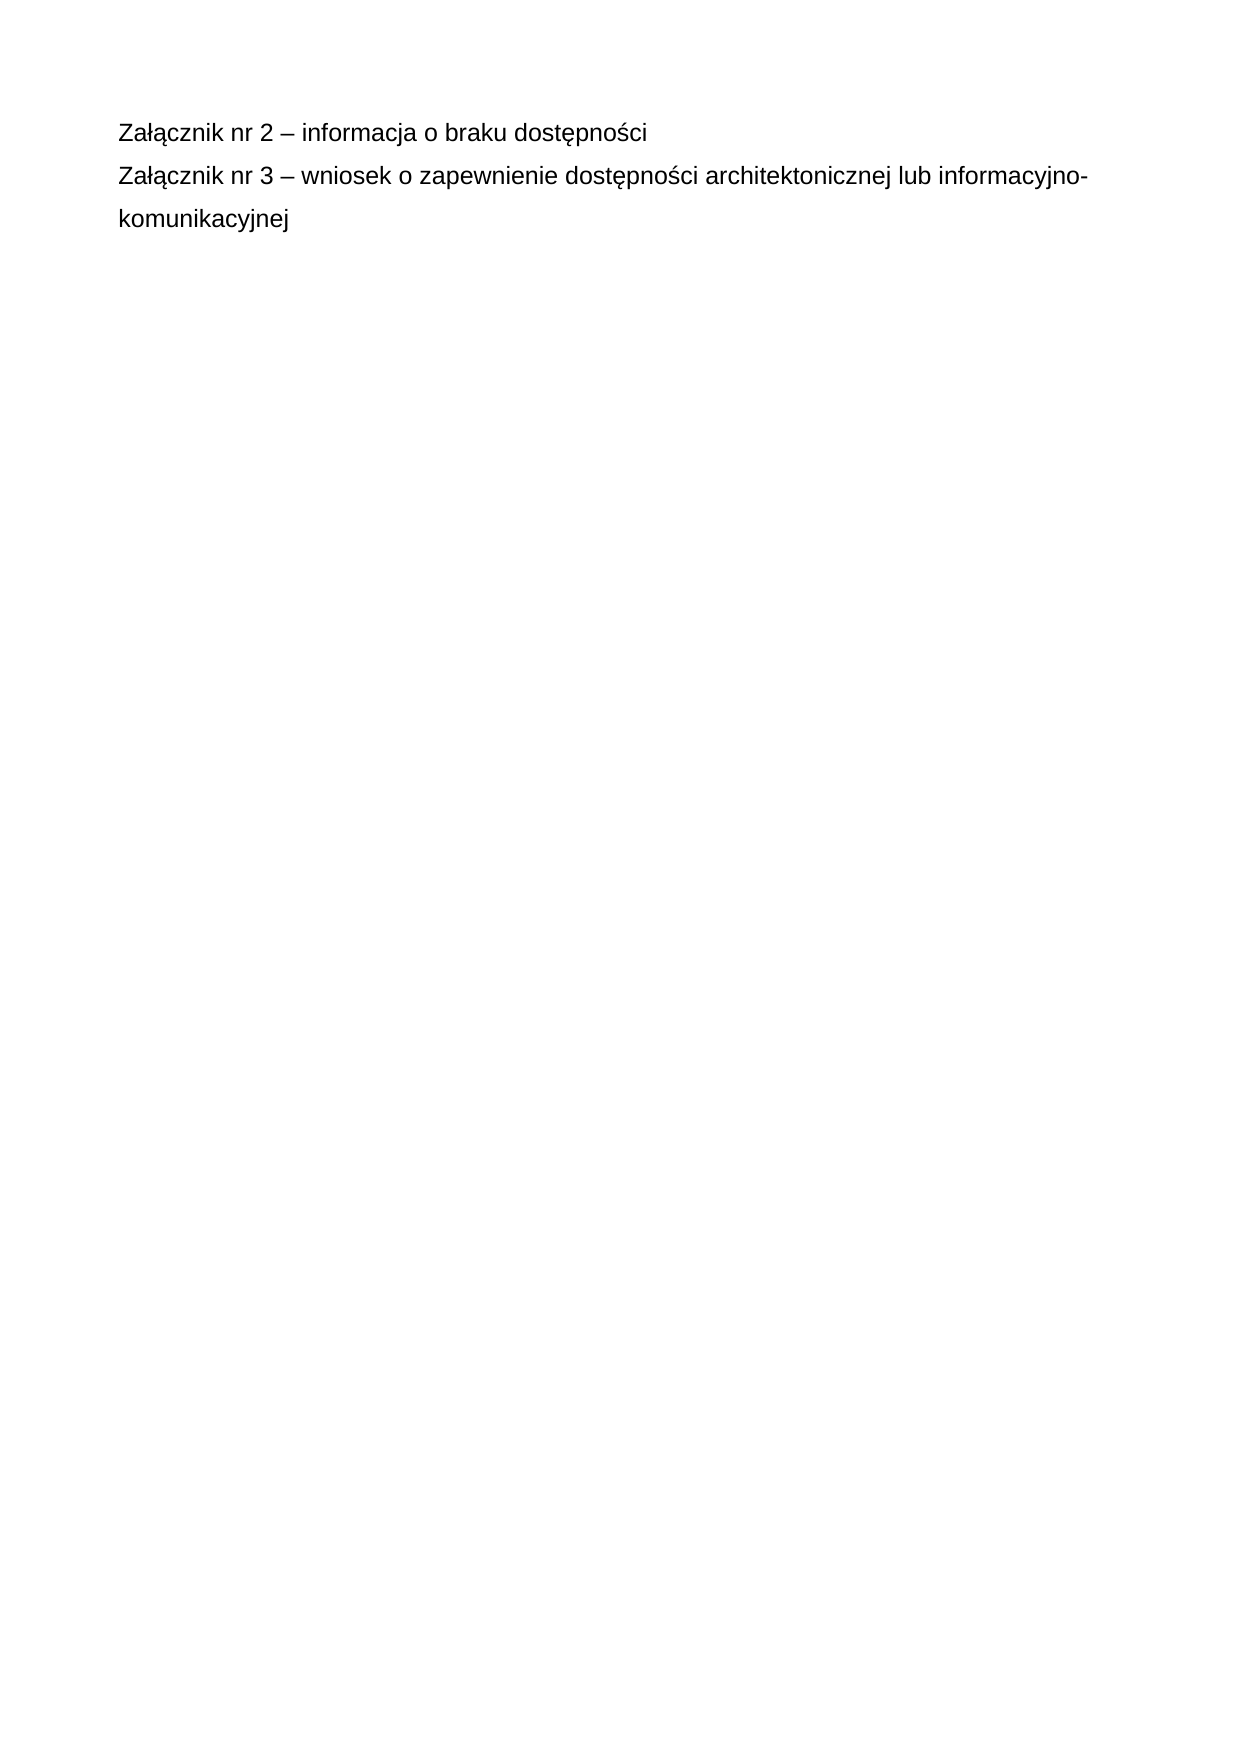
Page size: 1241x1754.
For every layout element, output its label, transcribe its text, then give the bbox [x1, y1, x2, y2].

text Załącznik nr 2 – informacja o braku dostępności [118, 118, 1122, 147]
text Załącznik nr 3 – wniosek o zapewnienie dostępności architektonicznej lub informacyjno-komunikacyjnej [118, 161, 1122, 233]
